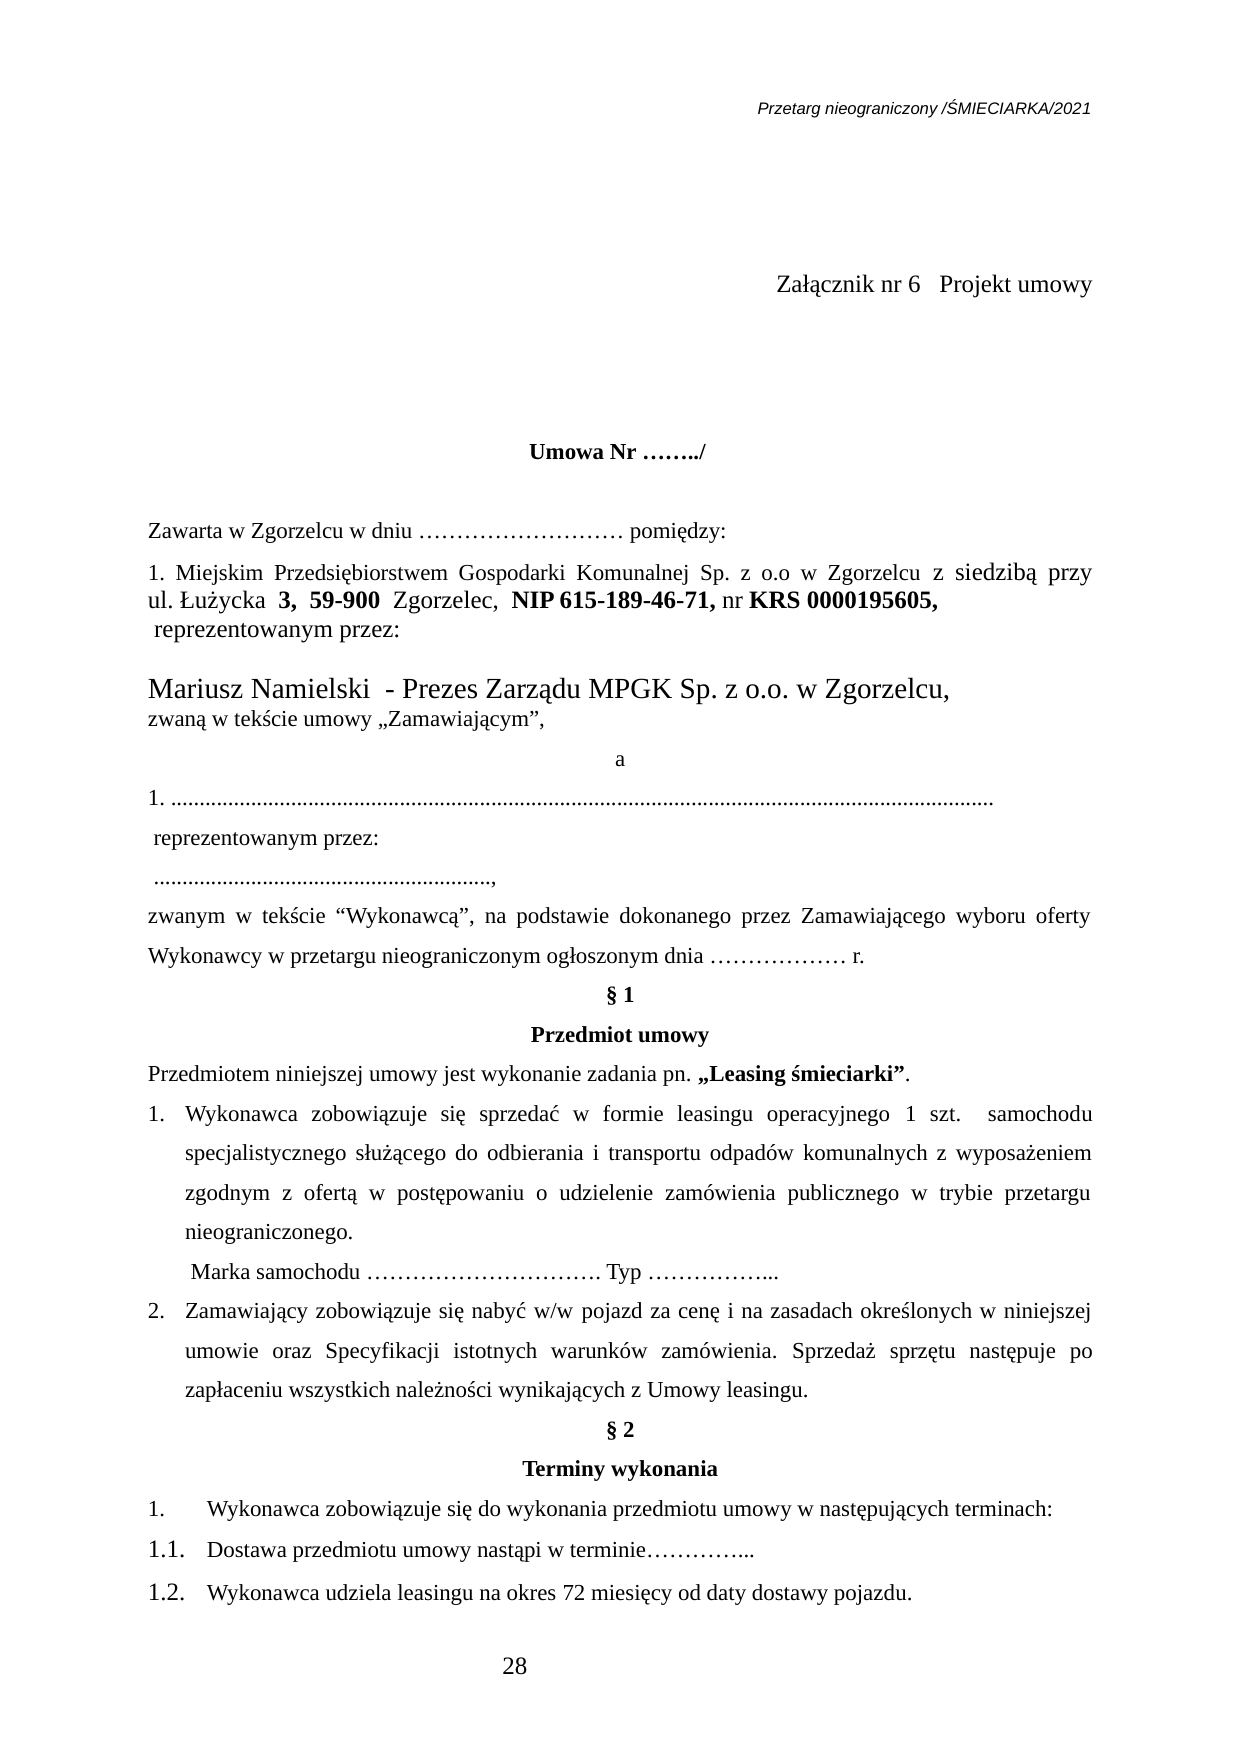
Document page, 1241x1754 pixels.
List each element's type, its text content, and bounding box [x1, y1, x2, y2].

text Zawarta w Zgorzelcu w dniu ……………………… pomiędzy: [148, 517, 1092, 543]
text Umowa Nr ……../ [148, 438, 1092, 464]
text zwaną w tekście umowy „Zamawiającym”, [148, 705, 1092, 732]
text Przedmiot umowy [148, 1021, 1092, 1047]
list Zamawiający zobowiązuje się nabyć w/w pojazd za cenę i na zasadach określonych w niniejszej umowie oraz Specyfikacji istotnych warunków zamówienia. Sprzedaż sprzętu następuje po zapłaceniu wszystkich należności wynikających z Umowy leasingu. [148, 1297, 1092, 1403]
text a [148, 745, 1092, 771]
list Dostawa przedmiotu umowy nastąpi w terminie…………... [148, 1534, 1092, 1563]
text ..........................................................., [148, 863, 1092, 889]
text Mariusz Namielski - Prezes Zarządu MPGK Sp. z o.o. w Zgorzelcu, [148, 672, 1092, 705]
list Wykonawca udziela leasingu na okres 72 miesięcy od daty dostawy pojazdu. [148, 1577, 1092, 1606]
text 1. ................................................................................................................................................ [148, 784, 1092, 811]
text § 2 [148, 1416, 1092, 1442]
text § 1 [148, 982, 1092, 1008]
text Terminy wykonania [133, 1455, 1092, 1482]
text Przedmiotem niniejszej umowy jest wykonanie zadania pn. „Leasing śmieciarki”. [148, 1061, 1092, 1087]
text 1. Miejskim Przedsiębiorstwem Gospodarki Komunalnej Sp. z o.o w Zgorzelcu z siedzibą przy ul. Łużycka 3, 59-900 Zgorzelec, NIP 615-189-46-71, nr KRS 0000195605, [148, 557, 1092, 614]
list Wykonawca zobowiązuje się sprzedać w formie leasingu operacyjnego 1 szt. samochodu specjalistycznego służącego do odbierania i transportu odpadów komunalnych z wyposażeniem zgodnym z ofertą w postępowaniu o udzielenie zamówienia publicznego w trybie przetargu nieograniczonego. [148, 1100, 1092, 1245]
text reprezentowanym przez: [148, 824, 1092, 850]
text reprezentowanym przez: [148, 614, 1092, 643]
text Marka samochodu …………………………. Typ ……………... [148, 1258, 1092, 1284]
list Wykonawca zobowiązuje się do wykonania przedmiotu umowy w następujących terminach: [148, 1495, 1092, 1521]
text Załącznik nr 6 Projekt umowy [163, 269, 1092, 298]
text zwanym w tekście “Wykonawcą”, na podstawie dokonanego przez Zamawiającego wyboru oferty Wykonawcy w przetargu nieograniczonym ogłoszonym dnia ……………… r. [148, 903, 1092, 968]
